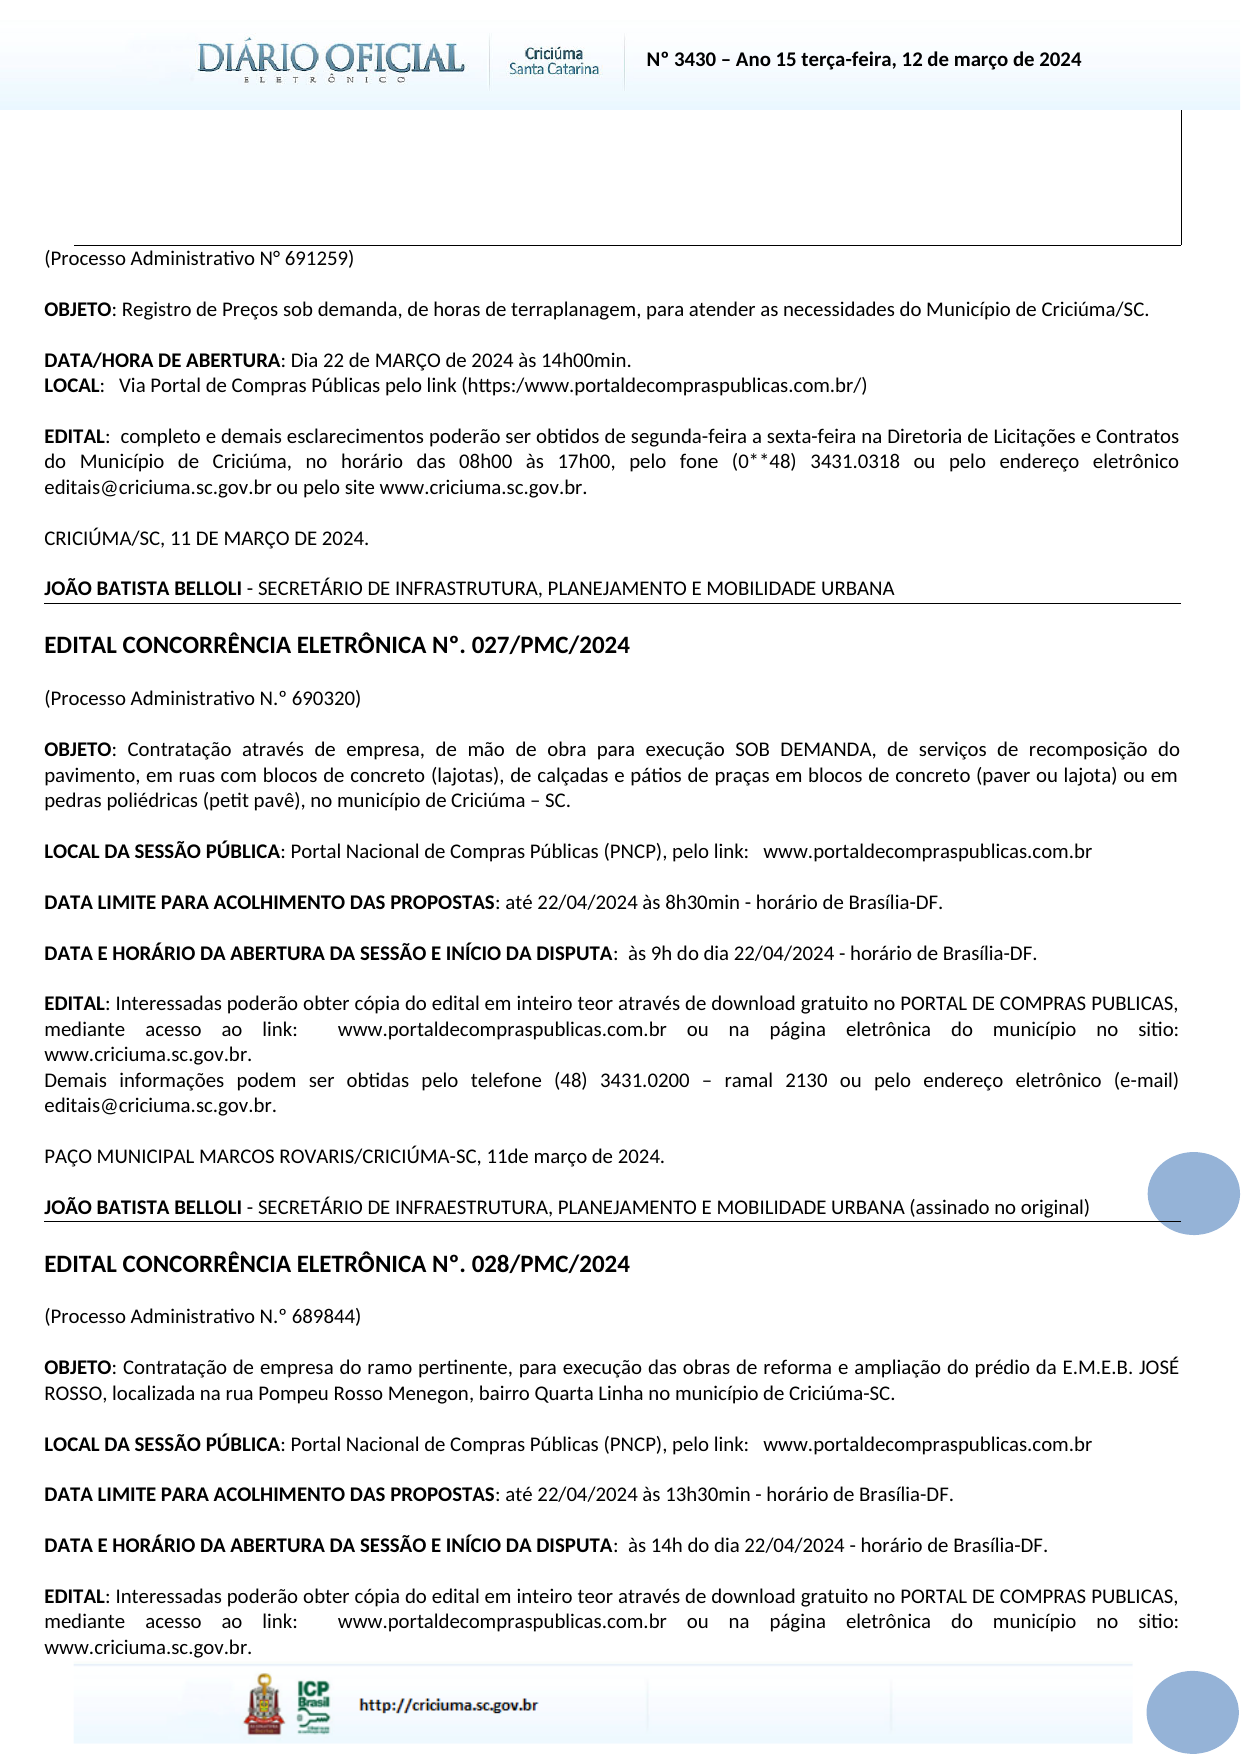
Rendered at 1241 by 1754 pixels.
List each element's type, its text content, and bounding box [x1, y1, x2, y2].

text Demais informações podem ser obtidas pelo telefone (48) 3431.0200 – ramal 2130 ou pelo endereço eletrônico (e-mail) editais@criciuma.sc.gov.br. [44, 1067, 1181, 1118]
text OBJETO: Contratação através de empresa, de mão de obra para execução SOB DEMANDA, de serviços de recomposição do pavimento, em ruas com blocos de concreto (lajotas), de calçadas e pátios de praças em blocos de concreto (paver ou lajota) ou em pedras poliédricas (petit pavê), no município de Criciúma – SC. [44, 736, 1181, 813]
text EDITAL CONCORRÊNCIA ELETRÔNICA Nº. 028/PMC/2024 [44, 1248, 1181, 1278]
text LOCAL DA SESSÃO PÚBLICA: Portal Nacional de Compras Públicas (PNCP), pelo link: www.portaldecompraspublicas.com.br [44, 1431, 1181, 1456]
text LOCAL DA SESSÃO PÚBLICA: Portal Nacional de Compras Públicas (PNCP), pelo link: www.portaldecompraspublicas.com.br [44, 838, 1181, 863]
text PAÇO MUNICIPAL MARCOS ROVARIS/CRICIÚMA-SC, 11de março de 2024. [44, 1143, 1181, 1168]
text EDITAL: Interessadas poderão obter cópia do edital em inteiro teor através de download gratuito no PORTAL DE COMPRAS PUBLICAS, mediante acesso ao link: www.portaldecompraspublicas.com.br ou na página eletrônica do município no sitio: www.criciuma.sc.gov.br. [44, 1583, 1181, 1659]
text OBJETO: Contratação de empresa do ramo pertinente, para execução das obras de reforma e ampliação do prédio da E.M.E.B. JOSÉ ROSSO, localizada na rua Pompeu Rosso Menegon, bairro Quarta Linha no município de Criciúma-SC. [44, 1354, 1181, 1405]
text DATA/HORA DE ABERTURA: Dia 22 de MARÇO de 2024 às 14h00min. [44, 347, 1181, 372]
text DATA LIMITE PARA ACOLHIMENTO DAS PROPOSTAS: até 22/04/2024 às 8h30min - horário de Brasília-DF. [44, 889, 1181, 914]
text OBJETO: Registro de Preços sob demanda, de horas de terraplanagem, para atender as necessidades do Município de Criciúma/SC. [44, 296, 1181, 321]
text DATA LIMITE PARA ACOLHIMENTO DAS PROPOSTAS: até 22/04/2024 às 13h30min - horário de Brasília-DF. [44, 1482, 1181, 1507]
text EDITAL: Interessadas poderão obter cópia do edital em inteiro teor através de download gratuito no PORTAL DE COMPRAS PUBLICAS, mediante acesso ao link: www.portaldecompraspublicas.com.br ou na página eletrônica do município no sitio: www.criciuma.sc.gov.br. [44, 991, 1181, 1067]
text EDITAL CONCORRÊNCIA ELETRÔNICA Nº. 027/PMC/2024 [44, 629, 1181, 660]
text (Processo Administrativo N° 691259) [44, 245, 1181, 271]
text DATA E HORÁRIO DA ABERTURA DA SESSÃO E INÍCIO DA DISPUTA: às 14h do dia 22/04/2024 - horário de Brasília-DF. [44, 1532, 1181, 1558]
text JOÃO BATISTA BELLOLI - SECRETÁRIO DE INFRASTRUTURA, PLANEJAMENTO E MOBILIDADE URBANA [44, 576, 1181, 603]
text EDITAL: completo e demais esclarecimentos poderão ser obtidos de segunda-feira a sexta-feira na Diretoria de Licitações e Contratos do Município de Criciúma, no horário das 08h00 às 17h00, pelo fone (0**48) 3431.0318 ou pelo endereço eletrônico editais@criciuma.sc.gov.br ou pelo site www.criciuma.sc.gov.br. [44, 423, 1181, 499]
text (Processo Administrativo N.º 690320) [44, 686, 1181, 711]
text LOCAL: Via Portal de Compras Públicas pelo link (https:/www.portaldecompraspublicas.com.br/) [44, 372, 1181, 398]
text JOÃO BATISTA BELLOLI - SECRETÁRIO DE INFRAESTRUTURA, PLANEJAMENTO E MOBILIDADE URBANA (assinado no original) [44, 1194, 1158, 1221]
text DATA E HORÁRIO DA ABERTURA DA SESSÃO E INÍCIO DA DISPUTA: às 9h do dia 22/04/2024 - horário de Brasília-DF. [44, 940, 1181, 965]
text CRICIÚMA/SC, 11 DE MARÇO DE 2024. [44, 525, 1181, 550]
text (Processo Administrativo N.º 689844) [44, 1304, 1181, 1329]
